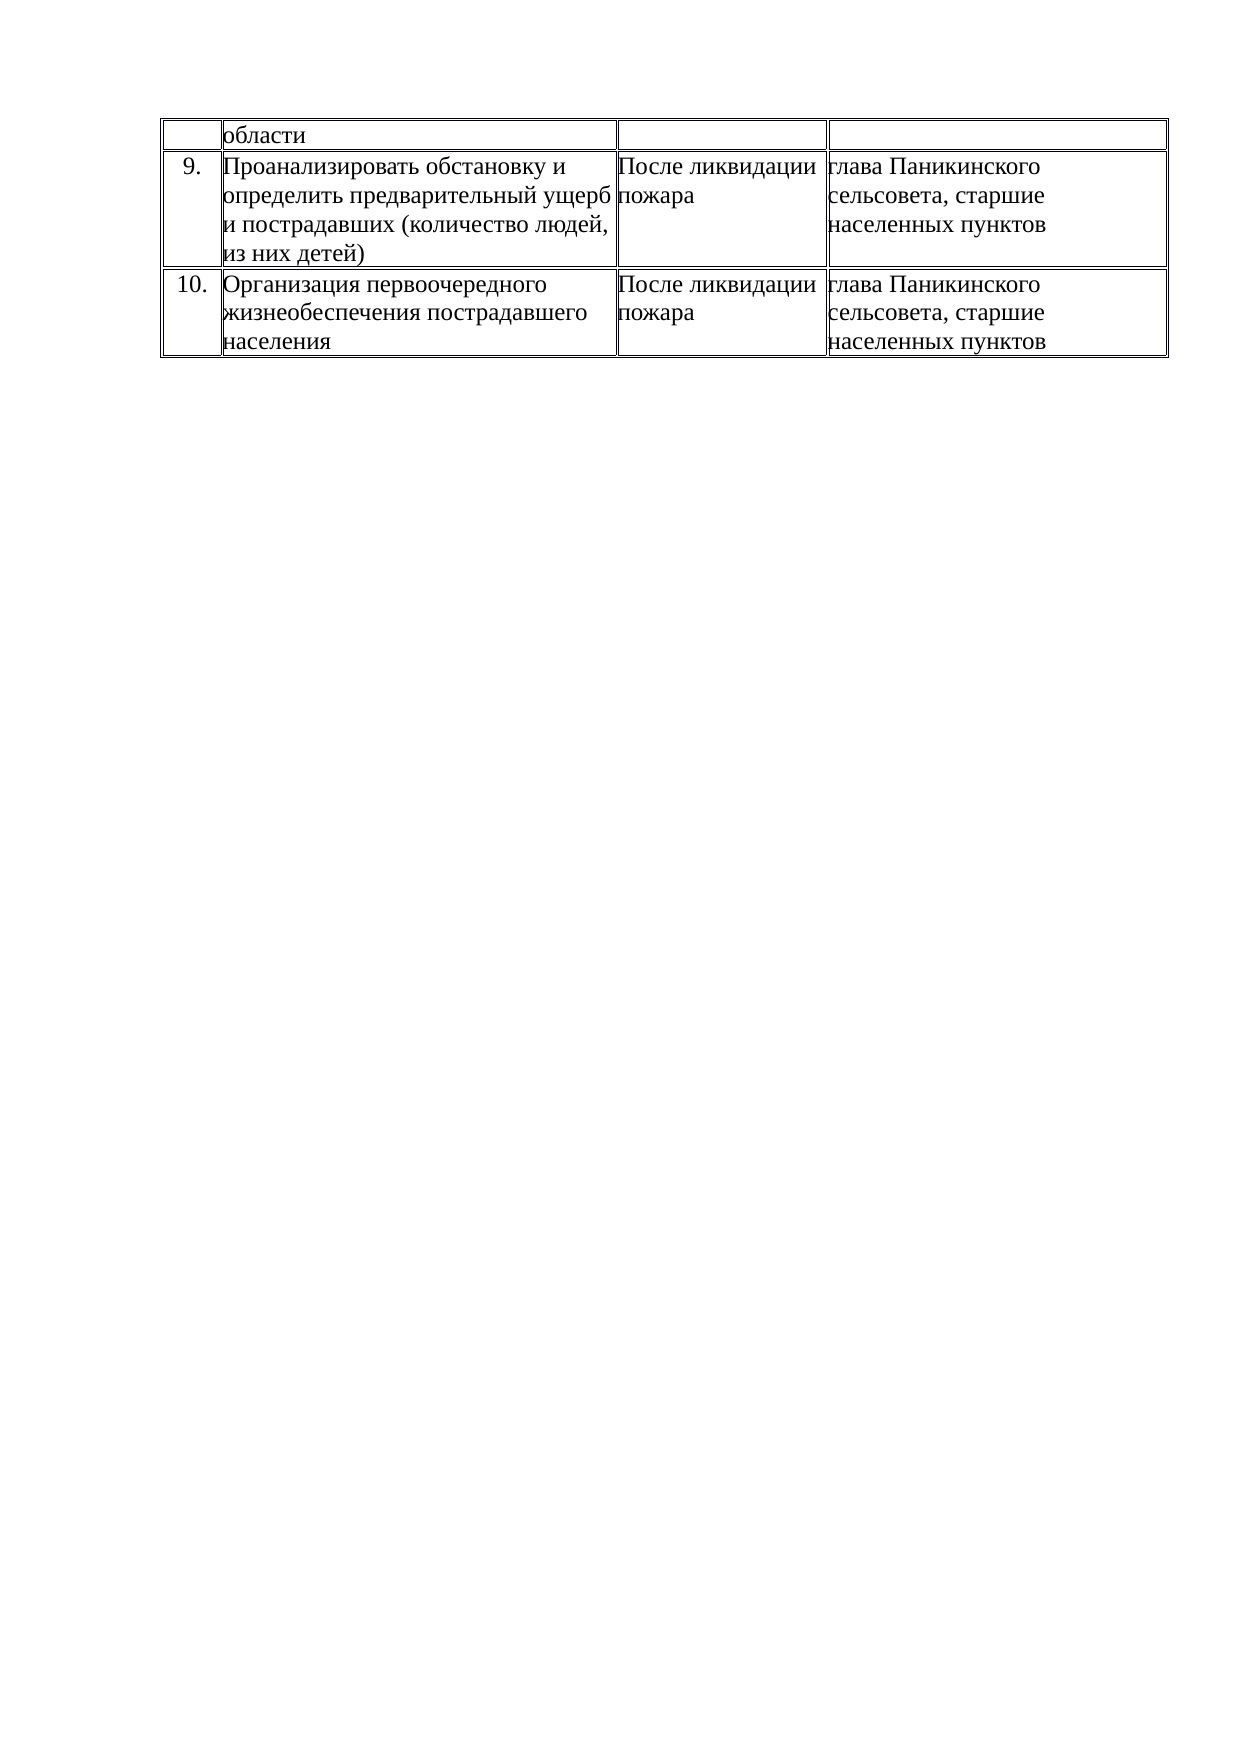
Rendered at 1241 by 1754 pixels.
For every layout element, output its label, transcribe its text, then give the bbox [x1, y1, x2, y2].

table_cell области [224, 121, 616, 149]
table_cell После ликвидации пожара [619, 270, 826, 355]
table_cell 9. [164, 152, 221, 266]
table_cell Проанализировать обстановку и определить предварительный ущерб и пострадавших (количество людей, из них детей) [224, 152, 616, 266]
table_cell [619, 121, 826, 149]
table_cell [164, 121, 221, 149]
table_cell После ликвидации пожара [619, 152, 826, 266]
table_cell глава Паникинского сельсовета, старшие населенных пунктов [830, 152, 1166, 266]
table_cell 10. [164, 270, 221, 355]
table_cell глава Паникинского сельсовета, старшие населенных пунктов [830, 270, 1166, 355]
table_cell Организация первоочередного жизнеобеспечения пострадавшего населения [224, 270, 616, 355]
table_cell [830, 121, 1166, 149]
